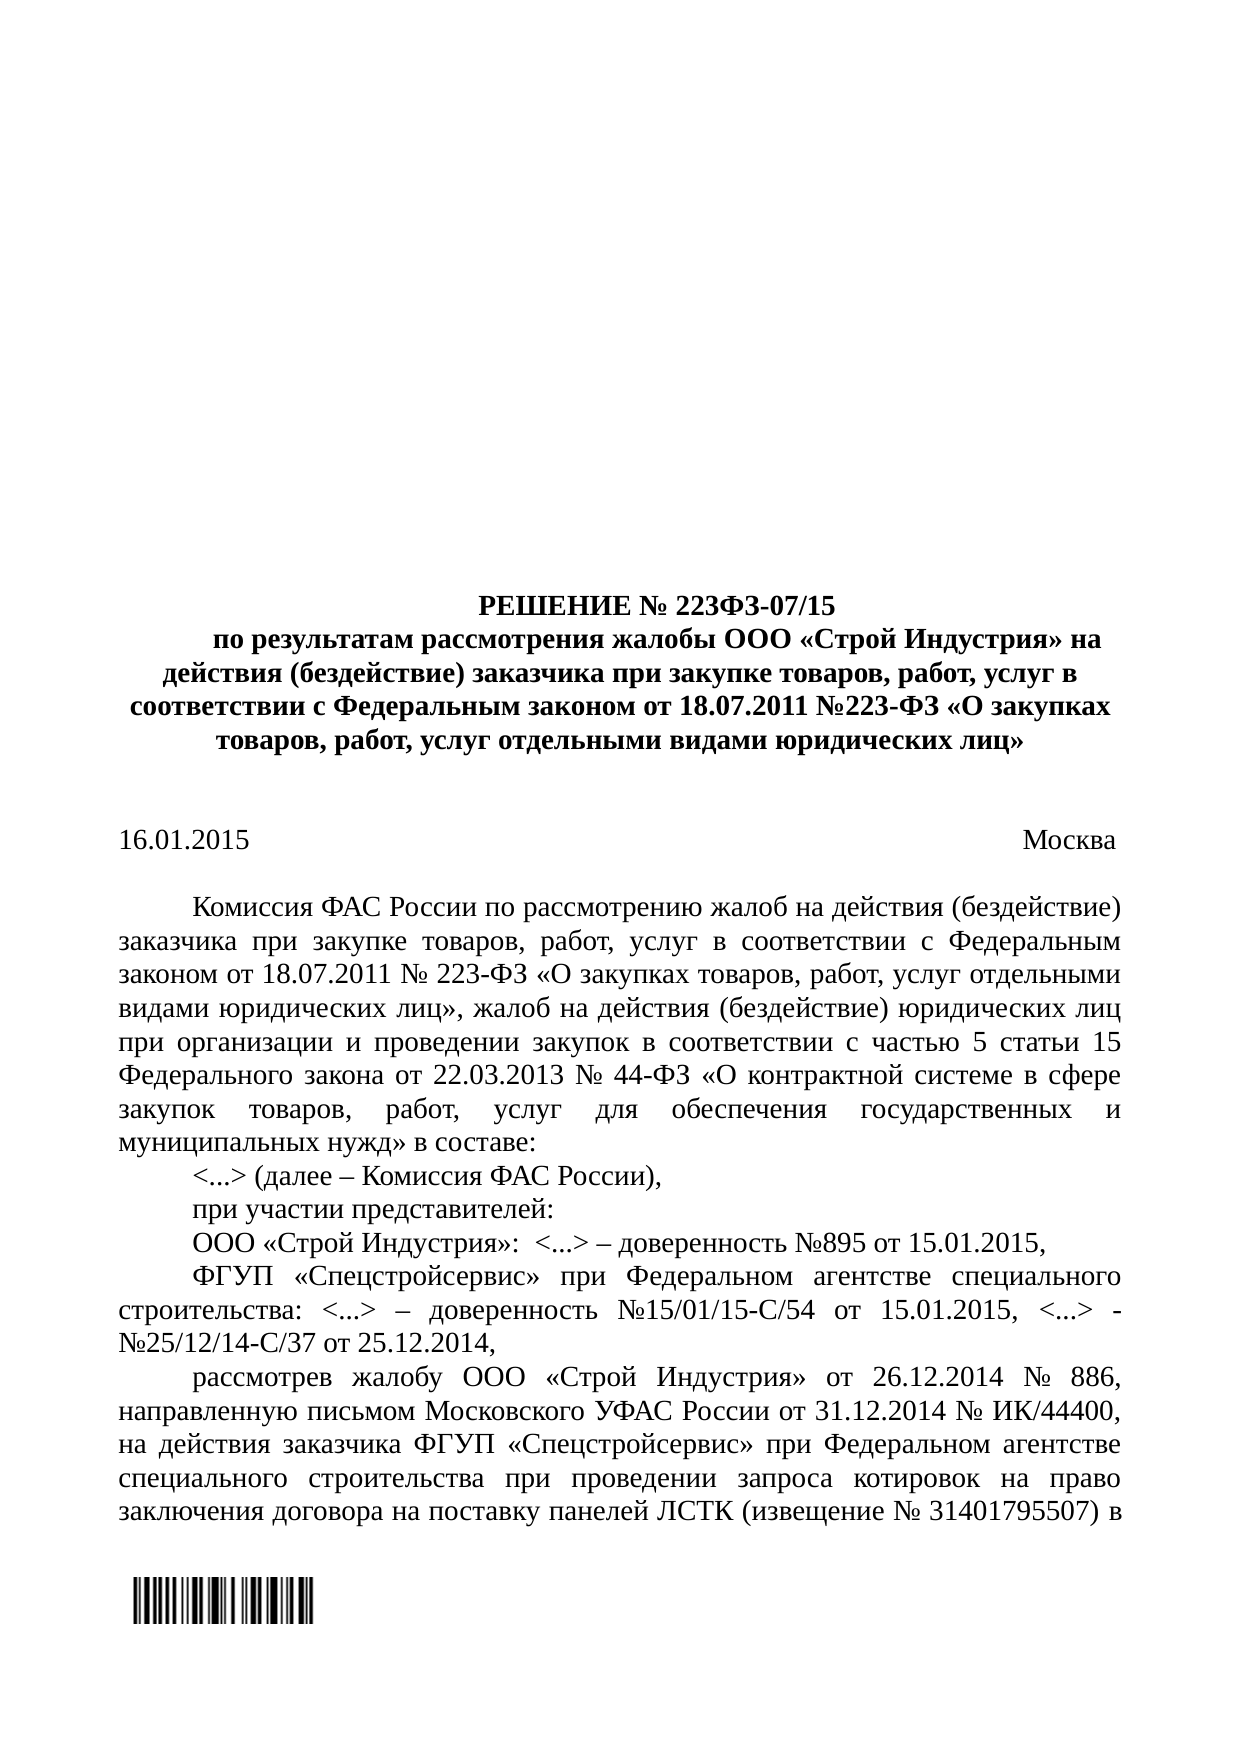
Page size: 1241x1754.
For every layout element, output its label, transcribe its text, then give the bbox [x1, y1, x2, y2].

text по результатам рассмотрения жалобы ООО «Строй Индустрия» на действия (бездействие) заказчика при закупке товаров, работ, услуг в соответствии с Федеральным законом от 18.07.2011 №223-ФЗ «О закупках товаров, работ, услуг отдельными видами юридических лиц» [118, 621, 1122, 755]
text Комиссия ФАС России по рассмотрению жалоб на действия (бездействие) заказчика при закупке товаров, работ, услуг в соответствии с Федеральным законом от 18.07.2011 № 223-ФЗ «О закупках товаров, работ, услуг отдельными видами юридических лиц», жалоб на действия (бездействие) юридических лиц при организации и проведении закупок в соответствии с частью 5 статьи 15 Федерального закона от 22.03.2013 № 44-ФЗ «О контрактной системе в сфере закупок товаров, работ, услуг для обеспечения государственных и муниципальных нужд» в составе: [118, 889, 1122, 1158]
text 16.01.2015 Москва [118, 822, 1122, 856]
text РЕШЕНИЕ № 223ФЗ-07/15 [118, 588, 1122, 621]
text рассмотрев жалобу ООО «Строй Индустрия» от 26.12.2014 № 886, направленную письмом Московского УФАС России от 31.12.2014 № ИК/44400, на действия заказчика ФГУП «Спецстройсервис» при Федеральном агентстве специального строительства при проведении запроса котировок на право заключения договора на поставку панелей ЛСТК (извещение № 31401795507) в [118, 1359, 1122, 1527]
text <...> (далее – Комиссия ФАС России), [118, 1158, 1122, 1191]
text при участии представителей: [118, 1191, 1122, 1225]
picture [118, 1577, 331, 1624]
text ФГУП «Спецстройсервис» при Федеральном агентстве специального строительства: <...> – доверенность №15/01/15-С/54 от 15.01.2015, <...> - №25/12/14-С/37 от 25.12.2014, [118, 1258, 1122, 1359]
text ООО «Строй Индустрия»: <...> – доверенность №895 от 15.01.2015, [118, 1225, 1122, 1258]
